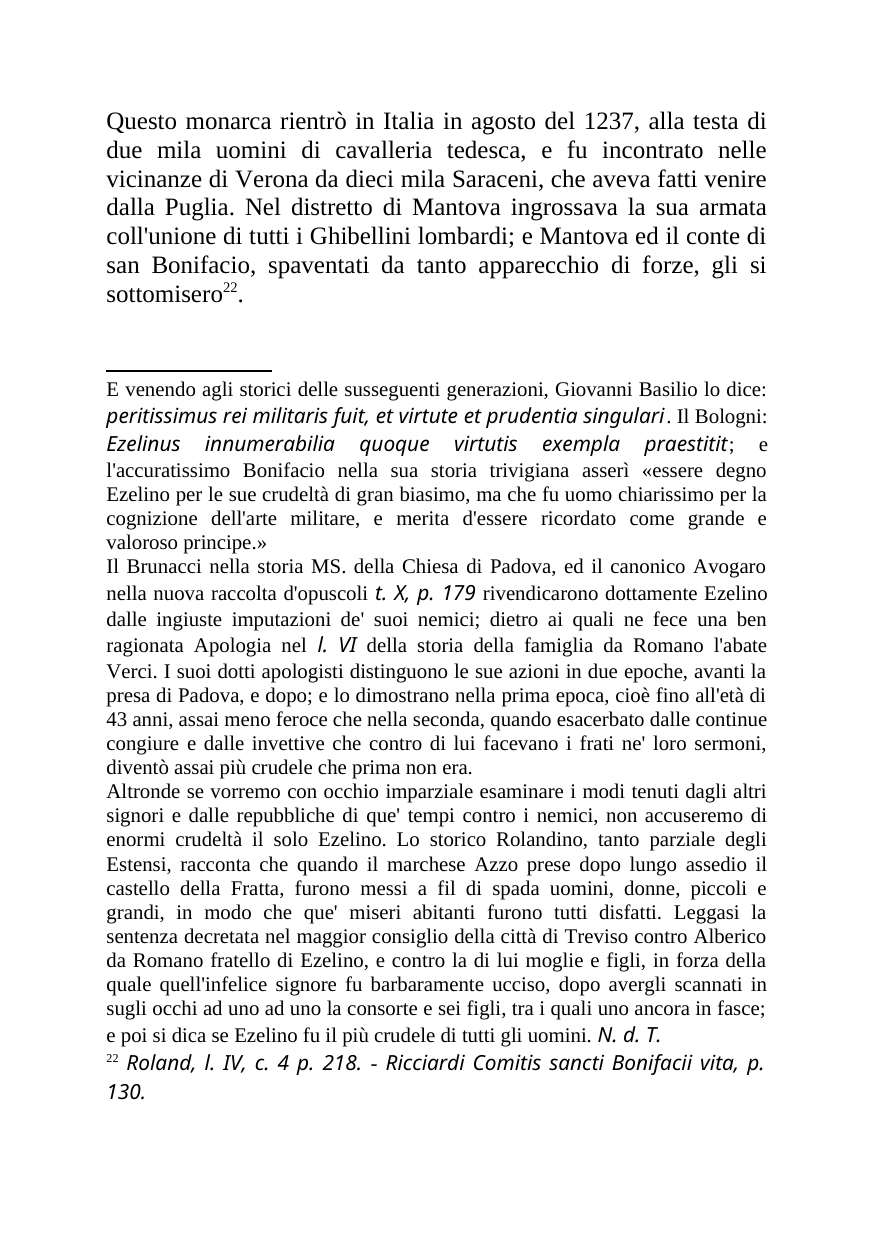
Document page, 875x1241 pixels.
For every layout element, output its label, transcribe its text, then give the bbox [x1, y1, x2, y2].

text E venendo agli storici delle susseguenti generazioni, Giovanni Basilio lo dice: peritissimus rei militaris fuit, et virtute et prudentia singulari. Il Bologni: Ezelinus innumerabilia quoque virtutis exempla praestitit; e l'accuratissimo Bonifacio nella sua storia trivigiana asserì «essere degno Ezelino per le sue crudeltà di gran biasimo, ma che fu uomo chiarissimo per la cognizione dell'arte militare, e merita d'essere ricordato come grande e valoroso principe.» [106, 377, 768, 554]
text Il Brunacci nella storia MS. della Chiesa di Padova, ed il canonico Avogaro nella nuova raccolta d'opuscoli t. X, p. 179 rivendicarono dottamente Ezelino dalle ingiuste imputazioni de' suoi nemici; dietro ai quali ne fece una ben ragionata Apologia nel l. VI della storia della famiglia da Romano l'abate Verci. I suoi dotti apologisti distinguono le sue azioni in due epoche, avanti la presa di Padova, e dopo; e lo dimostrano nella prima epoca, cioè fino all'età di 43 anni, assai meno feroce che nella seconda, quando esacerbato dalle continue congiure e dalle invettive che contro di lui facevano i frati ne' loro sermoni, diventò assai più crudele che prima non era. [106, 554, 768, 779]
text Il priore di san Benedetto, don Giordano, che da quel pulpito, su cui predicava ai cristiani, aveva lungo tempo governata la repubblica, trovavasi in città e poteva ad ogni istante illuminare il popolo sulle pratiche di Ezelino. Il tiranno non trascurava in ogni occasione di mostrare il più profondo rispetto per questo ecclesiastico. Un giorno gli mandò alcuni suoi cavalieri, pregandolo da sua parte a venire a palazzo per consigliarlo intorno ad un affare di somma importanza. Il priore li seguì, e montato sopra un cavallo che lo aspettava alla porta, venne condotto al castello d'Ezelino, ove rimase lungo tempo prigione. Intanto tutti i più valorosi cittadini padovani dovettero ascriversi alla sua milizia; ed in tal modo le loro braccia ed il loro coraggio servirono di sostegno a quella tirannia ch'essi avrebbero potuto rovesciare. Mentre una delle più potenti città dell'Italia settentrionale, una città costantemente attaccata al partito della libertà, cadeva sotto al giogo di un tiranno, quelle del centro della Lombardia preparavansi a far fronte all'invasione di Federico II. Questo monarca rientrò in Italia in agosto del 1237, alla testa di due mila uomini di cavalleria tedesca, e fu incontrato nelle vicinanze di Verona da dieci mila Saraceni, che aveva fatti venire dalla Puglia. Nel distretto di Mantova ingrossava la sua armata coll'unione di tutti i Ghibellini lombardi; e Mantova ed il conte di san Bonifacio, spaventati da tanto apparecchio di forze, gli si sottomisero. [106, 106, 768, 307]
text Roland, l. IV, c. 4 p. 218. - Ricciardi Comitis sancti Bonifacii vita, p. 130. [106, 1048, 768, 1105]
text Altronde se vorremo con occhio imparziale esaminare i modi tenuti dagli altri signori e dalle repubbliche di que' tempi contro i nemici, non accuseremo di enormi crudeltà il solo Ezelino. Lo storico Rolandino, tanto parziale degli Estensi, racconta che quando il marchese Azzo prese dopo lungo assedio il castello della Fratta, furono messi a fil di spada uomini, donne, piccoli e grandi, in modo che que' miseri abitanti furono tutti disfatti. Leggasi la sentenza decretata nel maggior consiglio della città di Treviso contro Alberico da Romano fratello di Ezelino, e contro la di lui moglie e figli, in forza della quale quell'infelice signore fu barbaramente ucciso, dopo avergli scannati in sugli occhi ad uno ad uno la consorte e sei figli, tra i quali uno ancora in fasce; e poi si dica se Ezelino fu il più crudele di tutti gli uomini. N. d. T. [106, 779, 768, 1048]
